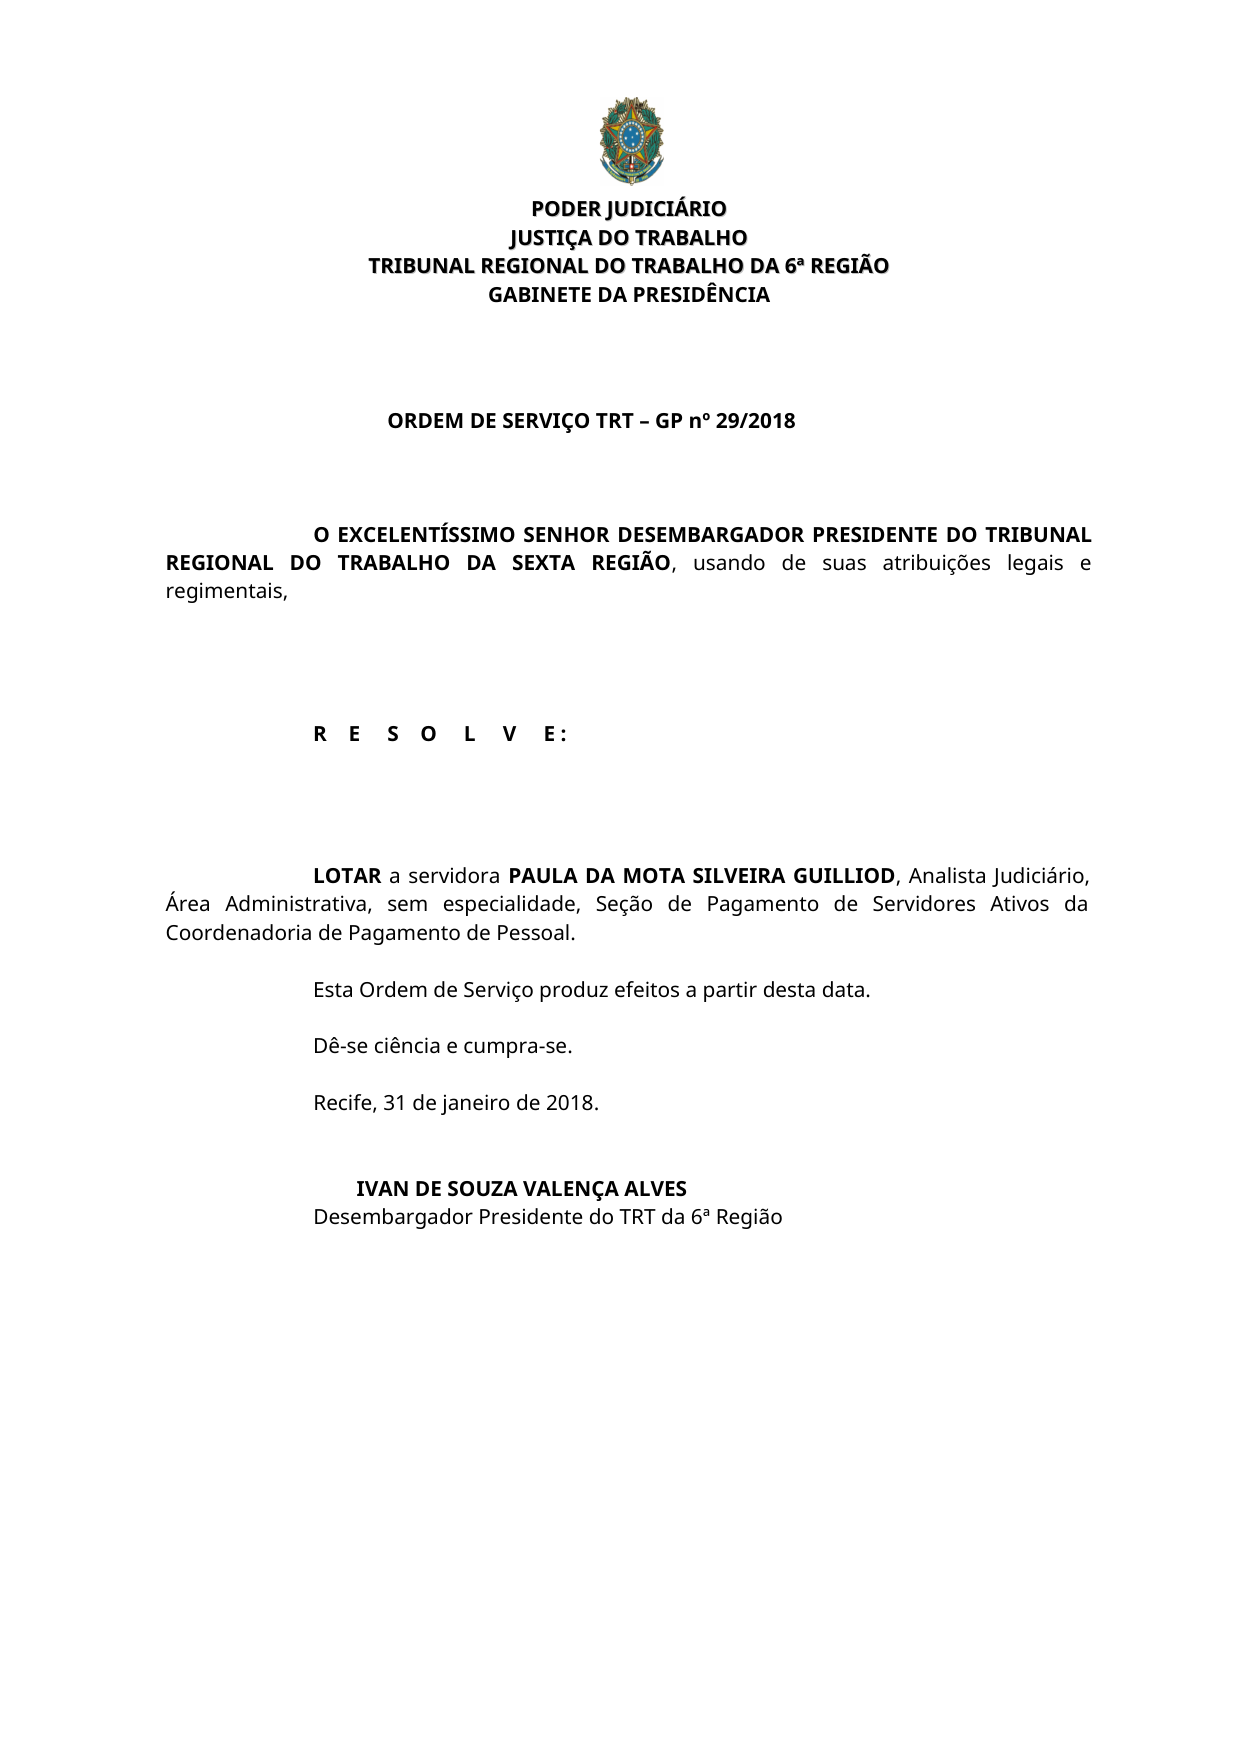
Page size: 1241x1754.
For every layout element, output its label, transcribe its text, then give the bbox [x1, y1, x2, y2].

text Desembargador Presidente do TRT da 6ª Região [313, 1202, 1092, 1231]
text LOTAR a servidora PAULA DA MOTA SILVEIRA GUILLIOD, Analista Judiciário, Área Administrativa, sem especialidade, Seção de Pagamento de Servidores Ativos da Coordenadoria de Pagamento de Pessoal. [165, 861, 1090, 946]
text Esta Ordem de Serviço produz efeitos a partir desta data. [165, 975, 1090, 1003]
text O EXCELENTÍSSIMO SENHOR DESEMBARGADOR PRESIDENTE DO TRIBUNAL REGIONAL DO TRABALHO DA SEXTA REGIÃO, usando de suas atribuições legais e regimentais, [165, 520, 1092, 605]
text Dê-se ciência e cumpra-se. [239, 1032, 1090, 1060]
text IVAN DE SOUZA VALENÇA ALVES [313, 1174, 1092, 1202]
text TRIBUNAL REGIONAL DO TRABALHO DA 6ª REGIÃO [165, 251, 1092, 280]
subtitle ORDEM DE SERVIÇO TRT – GP nº 29/2018 [165, 406, 1092, 434]
text PODER JUDICIÁRIO [165, 194, 1092, 223]
text JUSTIÇA DO TRABALHO [165, 223, 1092, 251]
text Recife, 31 de janeiro de 2018. [165, 1088, 1090, 1117]
picture [599, 97, 664, 186]
text GABINETE DA PRESIDÊNCIA [165, 280, 1092, 308]
text R E S O L V E : [165, 719, 1092, 747]
